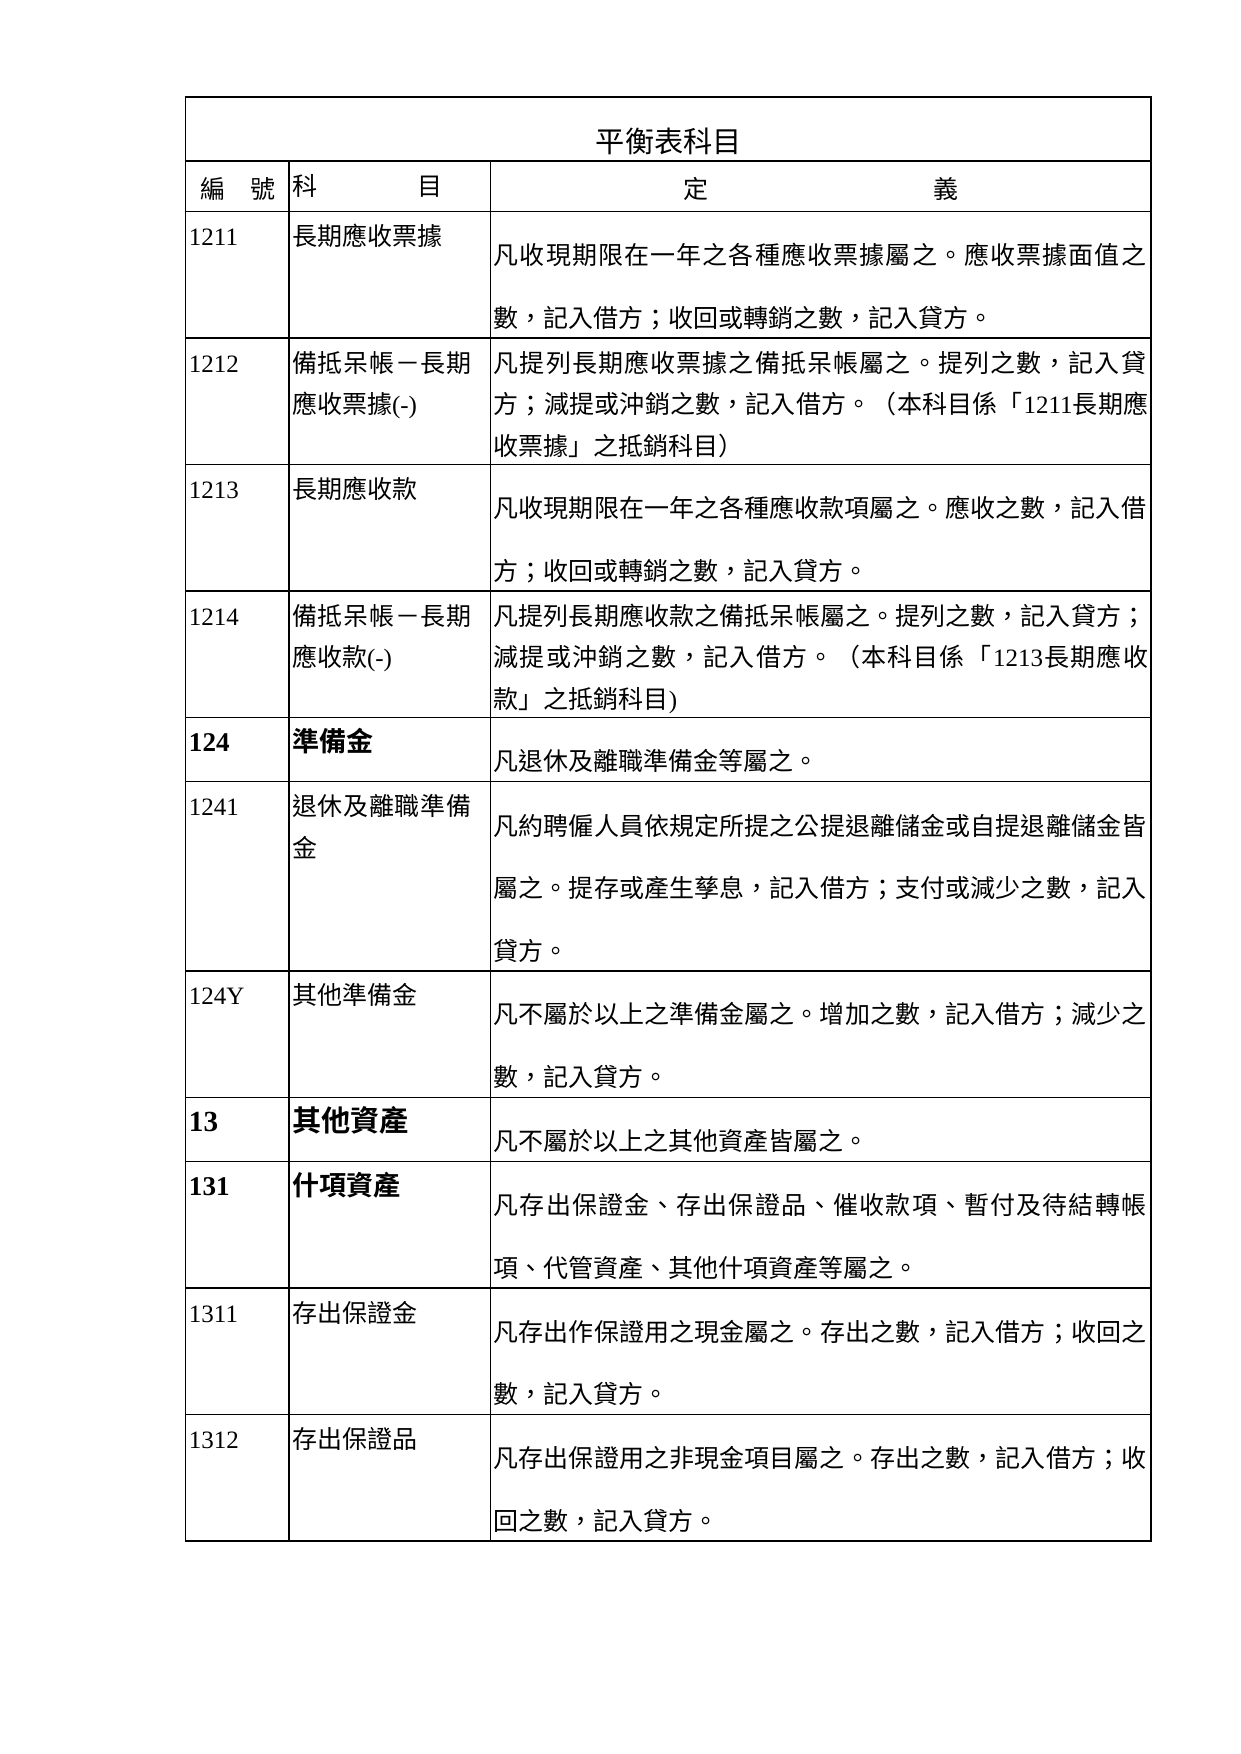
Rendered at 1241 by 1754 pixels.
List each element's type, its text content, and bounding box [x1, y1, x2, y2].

table_cell 定 義 [491, 162, 1150, 211]
table_cell 凡收現期限在一年之各種應收款項屬之。應收之數，記入借方；收回或轉銷之數，記入貸方。 [491, 465, 1150, 590]
table_cell 凡提列長期應收款之備抵呆帳屬之。提列之數，記入貸方；減提或沖銷之數，記入借方。（本科目係「1213長期應收款」之抵銷科目) [491, 592, 1150, 717]
table_cell 編 號 [186, 162, 288, 211]
table_cell 凡存出作保證用之現金屬之。存出之數，記入借方；收回之數，記入貸方。 [491, 1289, 1150, 1414]
table_cell 存出保證金 [290, 1289, 490, 1414]
table_cell 1213 [186, 465, 288, 590]
table_cell 長期應收款 [290, 465, 490, 590]
table_cell 退休及離職準備金 [290, 782, 490, 970]
table_cell 什項資產 [290, 1162, 490, 1287]
table_cell 凡退休及離職準備金等屬之。 [491, 718, 1150, 781]
table_cell 其他資產 [290, 1098, 490, 1161]
table_cell 凡不屬於以上之準備金屬之。增加之數，記入借方；減少之數，記入貸方。 [491, 972, 1150, 1096]
table_cell 1211 [186, 212, 288, 337]
table_cell 凡存出保證用之非現金項目屬之。存出之數，記入借方；收回之數，記入貸方。 [491, 1415, 1150, 1540]
table_cell 其他準備金 [290, 972, 490, 1096]
table_cell 1214 [186, 592, 288, 717]
table_cell 凡收現期限在一年之各種應收票據屬之。應收票據面值之數，記入借方；收回或轉銷之數，記入貸方。 [491, 212, 1150, 337]
table_cell 124 [186, 718, 288, 781]
table_cell 長期應收票據 [290, 212, 490, 337]
table_cell 凡約聘僱人員依規定所提之公提退離儲金或自提退離儲金皆屬之。提存或產生孳息，記入借方；支付或減少之數，記入貸方。 [491, 782, 1150, 970]
table_cell 1311 [186, 1289, 288, 1414]
table_cell 準備金 [290, 718, 490, 781]
table_cell 存出保證品 [290, 1415, 490, 1540]
table_cell 124Y [186, 972, 288, 1096]
table_cell 科 目 [290, 162, 490, 211]
table_cell 凡存出保證金、存出保證品、催收款項、暫付及待結轉帳項、代管資產、其他什項資產等屬之。 [491, 1162, 1150, 1287]
table_cell 凡不屬於以上之其他資產皆屬之。 [491, 1098, 1150, 1161]
table_header 平衡表科目 [186, 98, 1150, 160]
table_cell 備抵呆帳－長期應收票據(-) [290, 339, 490, 464]
table_cell 131 [186, 1162, 288, 1287]
table_cell 13 [186, 1098, 288, 1161]
table_cell 1312 [186, 1415, 288, 1540]
table_cell 1212 [186, 339, 288, 464]
table_cell 備抵呆帳－長期應收款(-) [290, 592, 490, 717]
table_cell 凡提列長期應收票據之備抵呆帳屬之。提列之數，記入貸方；減提或沖銷之數，記入借方。（本科目係「1211長期應收票據」之抵銷科目） [491, 339, 1150, 464]
table_cell 1241 [186, 782, 288, 970]
